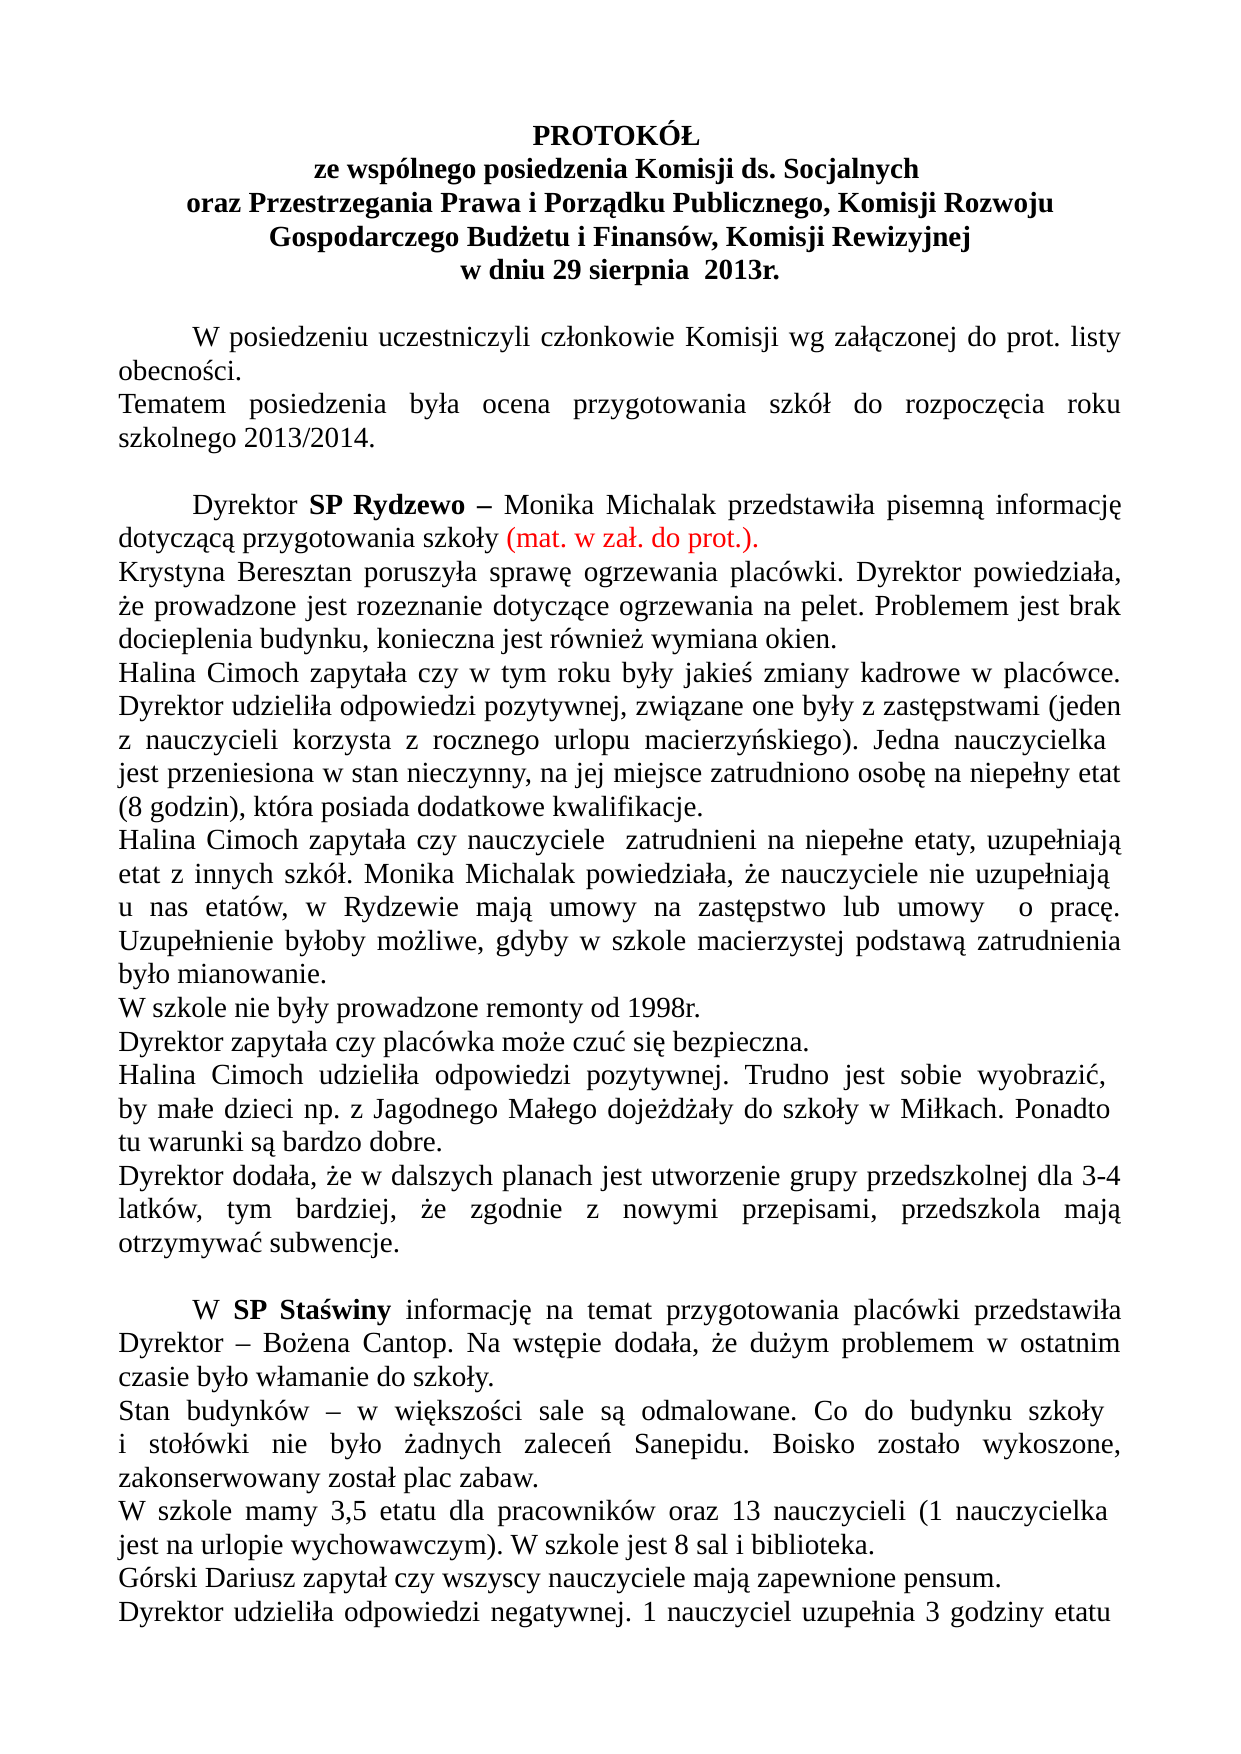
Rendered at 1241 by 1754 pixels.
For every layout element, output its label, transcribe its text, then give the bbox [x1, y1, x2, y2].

text W posiedzeniu uczestniczyli członkowie Komisji wg załączonej do prot. listy obecności. [118, 319, 1122, 386]
text Halina Cimoch zapytała czy nauczyciele zatrudnieni na niepełne etaty, uzupełniają etat z innych szkół. Monika Michalak powiedziała, że nauczyciele nie uzupełniają u nas etatów, w Rydzewie mają umowy na zastępstwo lub umowy o pracę. Uzupełnienie byłoby możliwe, gdyby w szkole macierzystej podstawą zatrudnienia było mianowanie. [118, 822, 1122, 990]
text w dniu 29 sierpnia 2013r. [118, 252, 1122, 286]
text Halina Cimoch zapytała czy w tym roku były jakieś zmiany kadrowe w placówce. Dyrektor udzieliła odpowiedzi pozytywnej, związane one były z zastępstwami (jeden z nauczycieli korzysta z rocznego urlopu macierzyńskiego). Jedna nauczycielka jest przeniesiona w stan nieczynny, na jej miejsce zatrudniono osobę na niepełny etat (8 godzin), która posiada dodatkowe kwalifikacje. [118, 655, 1122, 822]
text W szkole mamy 3,5 etatu dla pracowników oraz 13 nauczycieli (1 nauczycielka jest na urlopie wychowawczym). W szkole jest 8 sal i biblioteka. [118, 1493, 1122, 1560]
text W szkole nie były prowadzone remonty od 1998r. [118, 990, 1122, 1024]
text Krystyna Beresztan poruszyła sprawę ogrzewania placówki. Dyrektor powiedziała, że prowadzone jest rozeznanie dotyczące ogrzewania na pelet. Problemem jest brak docieplenia budynku, konieczna jest również wymiana okien. [118, 554, 1122, 655]
text Halina Cimoch udzieliła odpowiedzi pozytywnej. Trudno jest sobie wyobrazić, by małe dzieci np. z Jagodnego Małego dojeżdżały do szkoły w Miłkach. Ponadto tu warunki są bardzo dobre. [118, 1057, 1122, 1158]
text Tematem posiedzenia była ocena przygotowania szkół do rozpoczęcia roku szkolnego 2013/2014. [118, 386, 1122, 453]
text Dyrektor udzieliła odpowiedzi negatywnej. 1 nauczyciel uzupełnia 3 godziny etatu [118, 1594, 1122, 1627]
text Dyrektor zapytała czy placówka może czuć się bezpieczna. [118, 1024, 1122, 1057]
text W SP Staświny informację na temat przygotowania placówki przedstawiła Dyrektor – Bożena Cantop. Na wstępie dodała, że dużym problemem w ostatnim czasie było włamanie do szkoły. [118, 1292, 1122, 1393]
text PROTOKÓŁ [118, 118, 1122, 152]
text Dyrektor dodała, że w dalszych planach jest utworzenie grupy przedszkolnej dla 3-4 latków, tym bardziej, że zgodnie z nowymi przepisami, przedszkola mają otrzymywać subwencje. [118, 1158, 1122, 1258]
text Stan budynków – w większości sale są odmalowane. Co do budynku szkoły i stołówki nie było żadnych zaleceń Sanepidu. Boisko zostało wykoszone, zakonserwowany został plac zabaw. [118, 1393, 1122, 1493]
text ze wspólnego posiedzenia Komisji ds. Socjalnych oraz Przestrzegania Prawa i Porządku Publicznego, Komisji Rozwoju Gospodarczego Budżetu i Finansów, Komisji Rewizyjnej [118, 152, 1122, 252]
text Górski Dariusz zapytał czy wszyscy nauczyciele mają zapewnione pensum. [118, 1560, 1122, 1594]
text Dyrektor SP Rydzewo – Monika Michalak przedstawiła pisemną informację dotyczącą przygotowania szkoły (mat. w zał. do prot.). [118, 487, 1122, 554]
